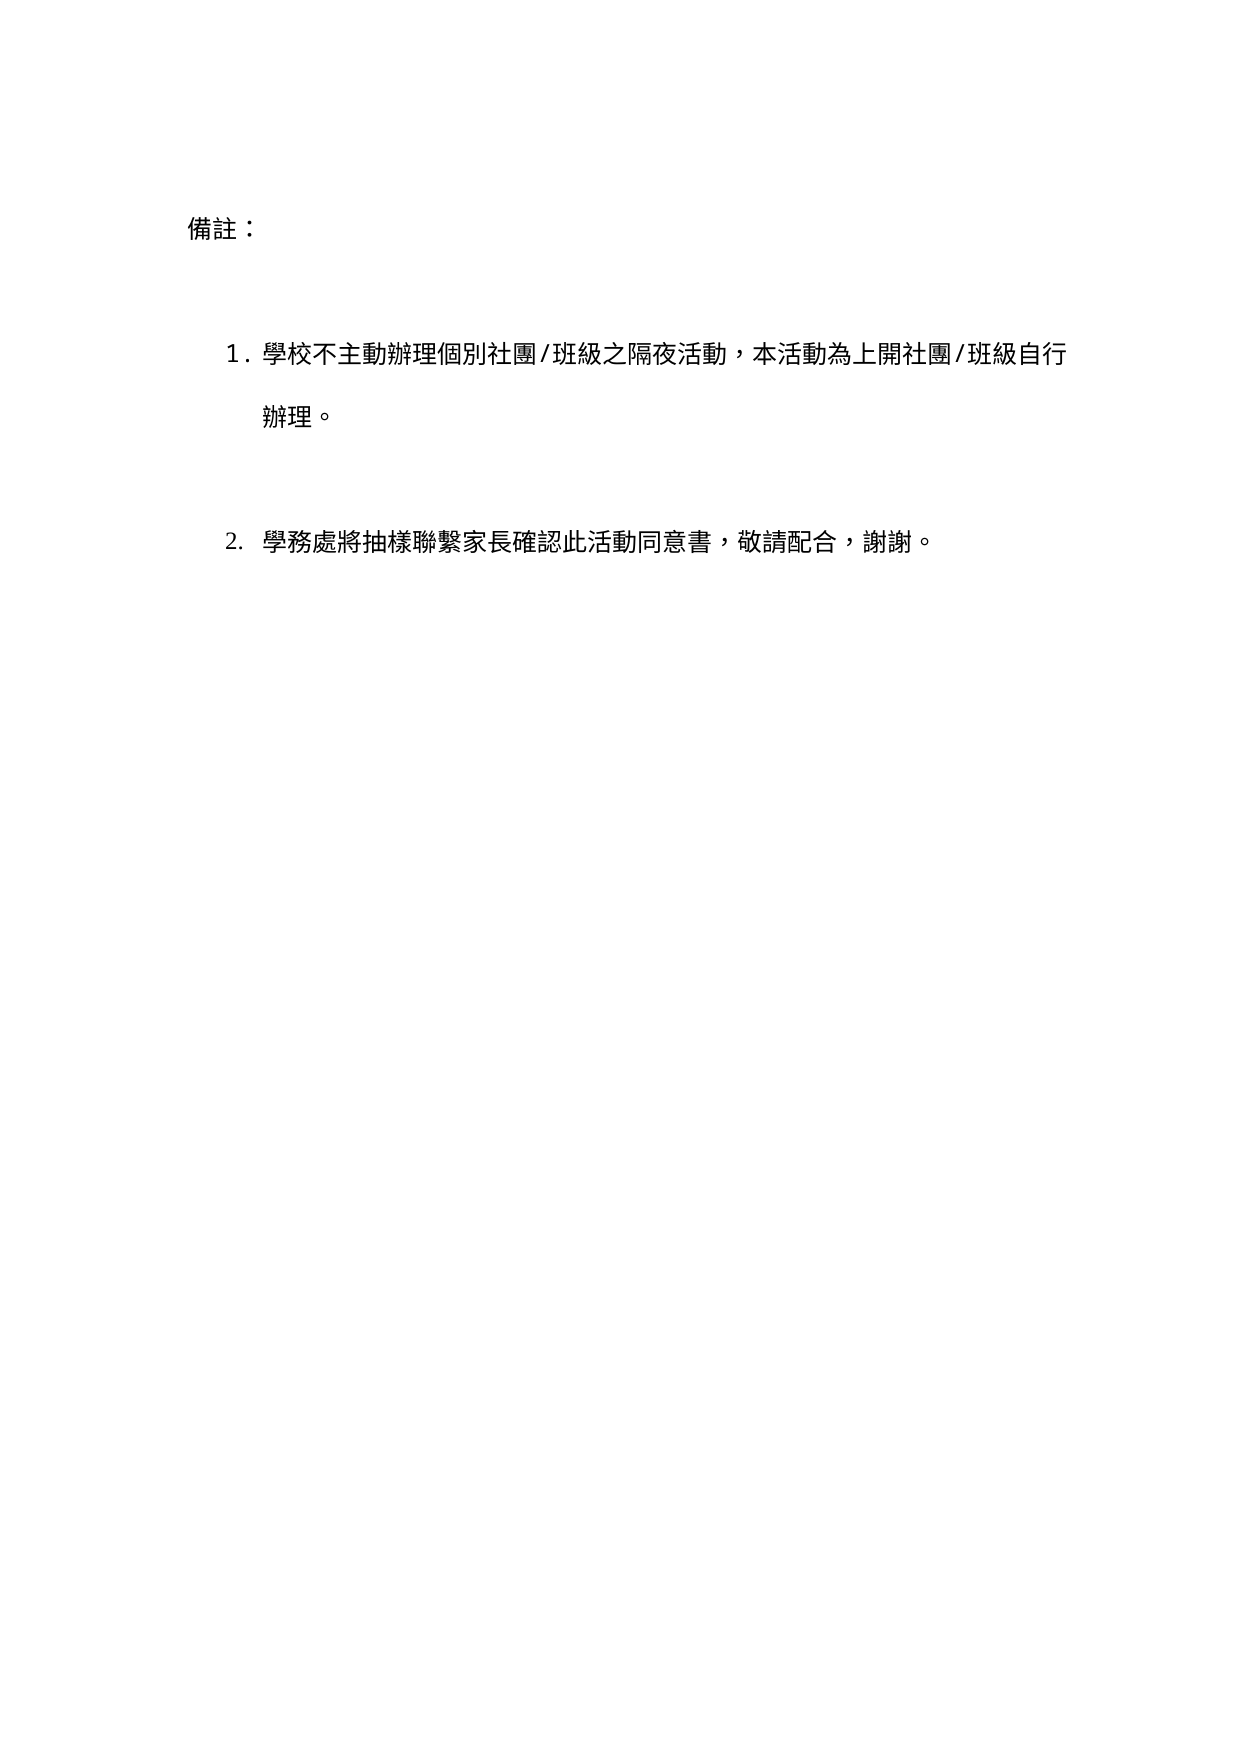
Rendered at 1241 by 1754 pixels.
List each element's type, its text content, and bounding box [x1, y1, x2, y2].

list 學務處將抽樣聯繫家長確認此活動同意書，敬請配合，謝謝。 [225, 498, 1088, 561]
list 學校不主動辦理個別社團/班級之隔夜活動，本活動為上開社團/班級自行辦理。 [225, 311, 1088, 436]
text 備註： [187, 186, 1088, 248]
